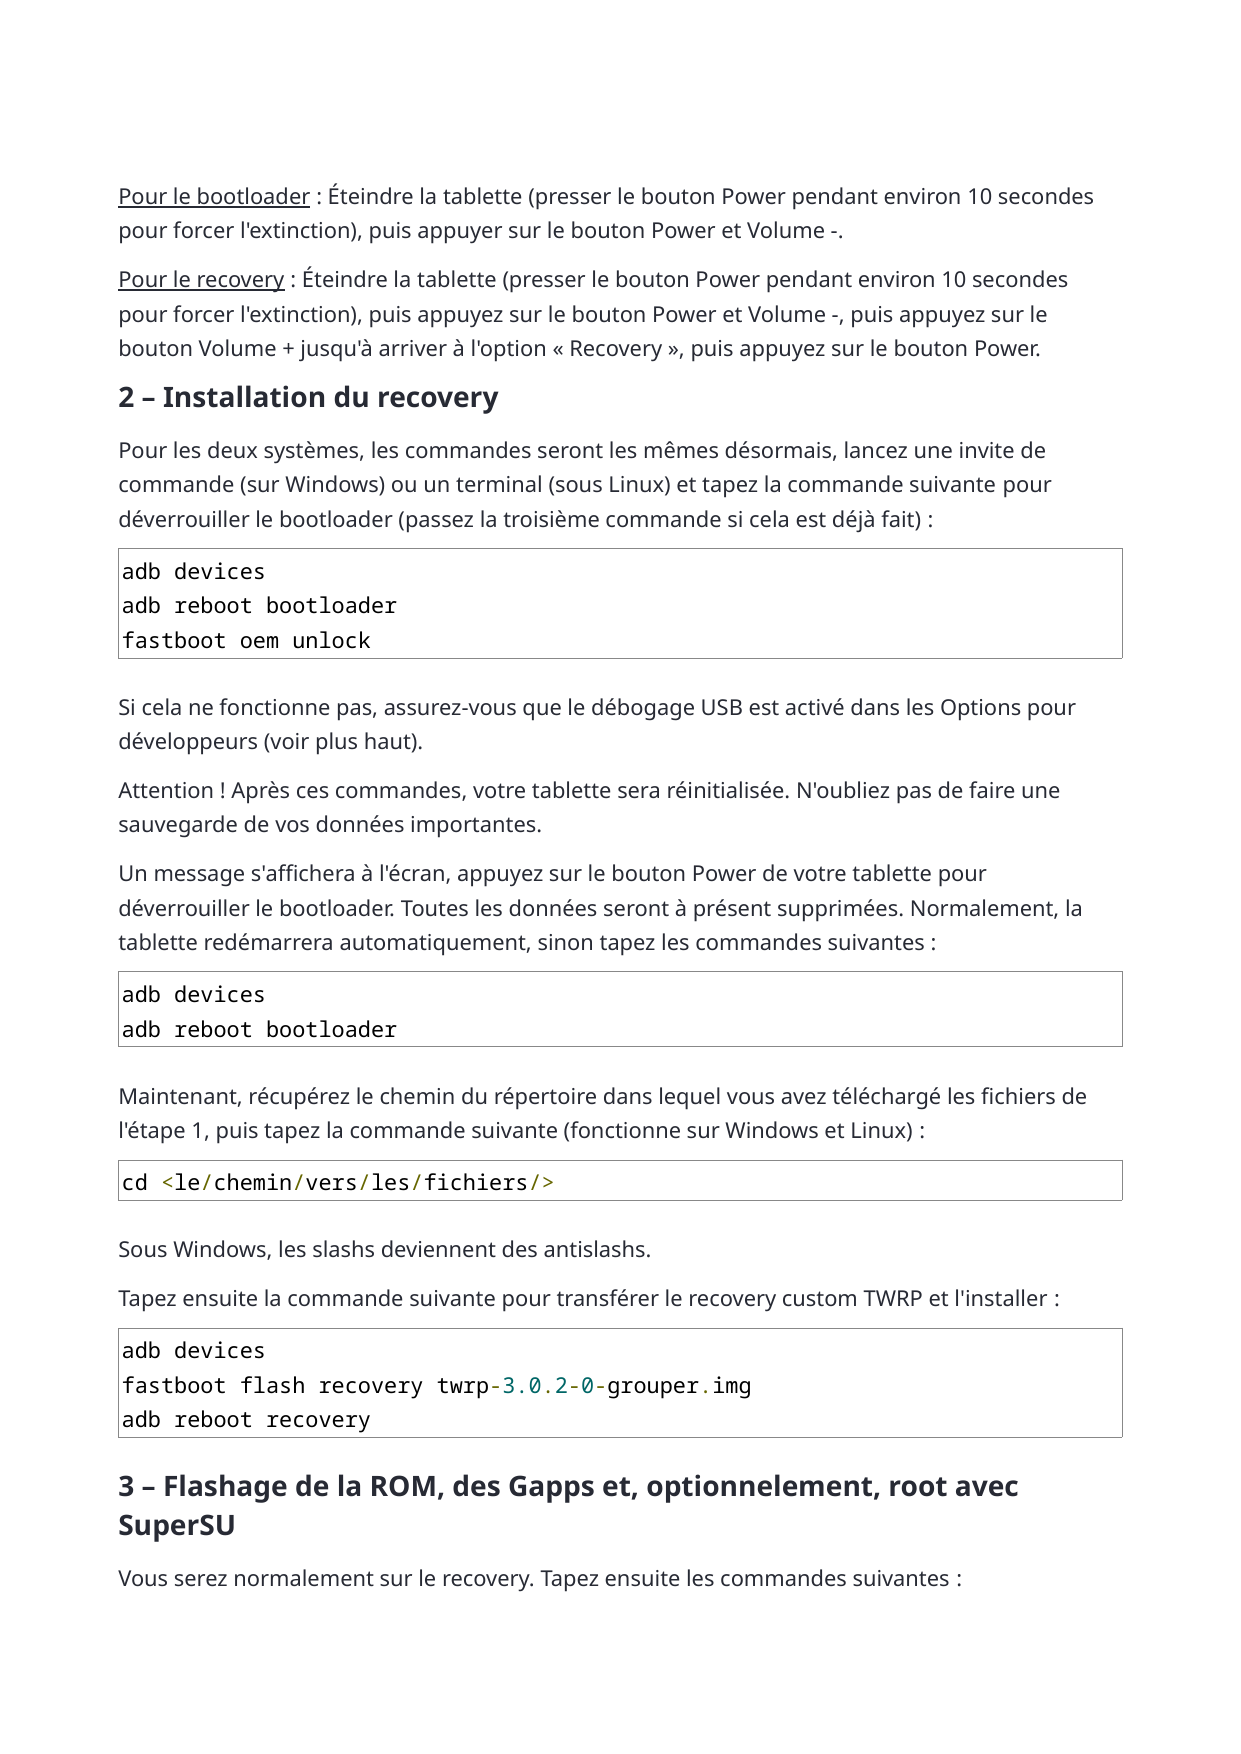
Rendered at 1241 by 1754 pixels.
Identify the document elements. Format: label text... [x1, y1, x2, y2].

text adb devices [119, 1329, 1122, 1362]
text Maintenant, récupérez le chemin du répertoire dans lequel vous avez téléchargé les fichiers de l'étape 1, puis tapez la commande suivante (fonctionne sur Windows et Linux) : [118, 1076, 1122, 1145]
text Pour le recovery : Éteindre la tablette (presser le bouton Power pendant environ 10 secondes pour forcer l'extinction), puis appuyez sur le bouton Power et Volume -, puis appuyez sur le bouton Volume + jusqu'à arriver à l'option « Recovery », puis appuyez sur le bouton Power. [118, 260, 1122, 363]
text 2 – Installation du recovery [118, 377, 1122, 416]
text 3 – Flashage de la ROM, des Gapps et, optionnelement, root avec SuperSU [118, 1467, 1122, 1543]
text Attention ! Après ces commandes, votre tablette sera réinitialisée. N'oubliez pas de faire une sauvegarde de vos données importantes. [118, 770, 1122, 839]
text fastboot oem unlock [119, 617, 1122, 658]
text Un message s'affichera à l'écran, appuyez sur le bouton Power de votre tablette pour déverrouiller le bootloader. Toutes les données seront à présent supprimées. Normalement, la tablette redémarrera automatiquement, sinon tapez les commandes suivantes : [118, 854, 1122, 957]
text cd <le/chemin/vers/les/fichiers/> [119, 1161, 1122, 1200]
text adb devices [119, 972, 1122, 1006]
text fastboot flash recovery twrp-3.0.2-0-grouper.img [119, 1362, 1122, 1396]
text Si cela ne fonctionne pas, assurez-vous que le débogage USB est activé dans les Options pour développeurs (voir plus haut). [118, 687, 1122, 756]
text adb reboot bootloader [119, 1006, 1122, 1046]
text adb devices [119, 549, 1122, 582]
text Vous serez normalement sur le recovery. Tapez ensuite les commandes suivantes : [118, 1558, 1122, 1592]
text adb reboot recovery [119, 1396, 1122, 1437]
text ​Pour le bootloader : Éteindre la tablette (presser le bouton Power pendant environ 10 secondes pour forcer l'extinction), puis appuyer sur le bouton Power et Volume -. [118, 176, 1122, 245]
text Sous Windows, les slashs deviennent des antislashs. [118, 1230, 1122, 1264]
text Tapez ensuite la commande suivante pour transférer le recovery custom TWRP et l'installer : [118, 1279, 1122, 1313]
text Pour les deux systèmes, les commandes seront les mêmes désormais, lancez une invite de commande (sur Windows) ou un terminal (sous Linux) et tapez la commande suivante pour déverrouiller le bootloader (passez la troisième commande si cela est déjà fait) : [118, 430, 1122, 533]
text adb reboot bootloader [119, 582, 1122, 617]
